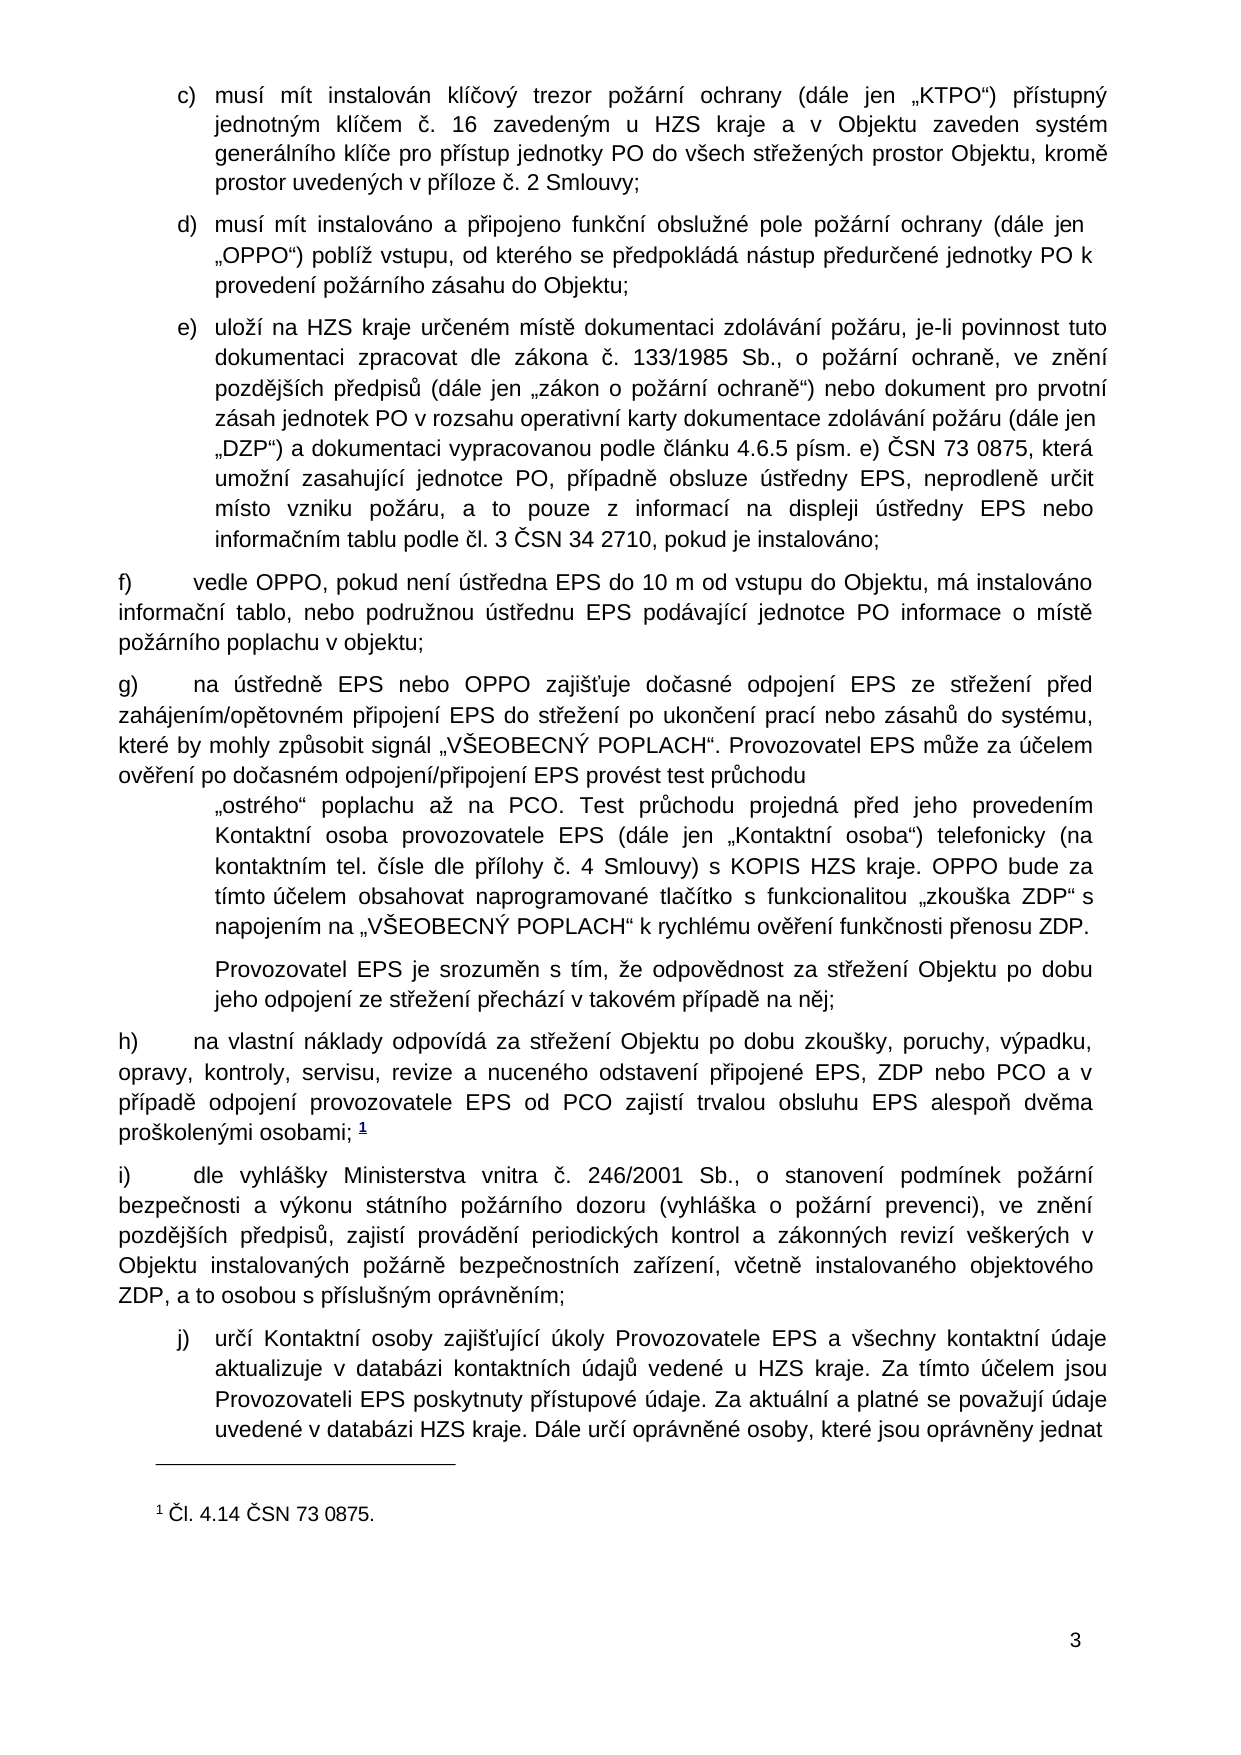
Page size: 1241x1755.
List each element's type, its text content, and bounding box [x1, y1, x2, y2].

list určí Kontaktní osoby zajišťující úkoly Provozovatele EPS a všechny kontaktní údaje aktualizuje v databázi kontaktních údajů vedené u HZS kraje. Za tímto účelem jsou Provozovateli EPS poskytnuty přístupové údaje. Za aktuální a platné se považují údaje uvedené v databázi HZS kraje. Dále určí oprávněné osoby, které jsou oprávněny jednat [177, 1325, 1108, 1442]
text Provozovatel EPS je srozuměn s tím, že odpovědnost za střežení Objektu po dobu jeho odpojení ze střežení přechází v takovém případě na něj; [214, 956, 1093, 1012]
list uloží na HZS kraje určeném místě dokumentaci zdolávání požáru, je-li povinnost tuto dokumentaci zpracovat dle zákona č. 133/1985 Sb., o požární ochraně, ve znění pozdějších předpisů (dále jen „zákon o požární ochraně“) nebo dokument pro prvotní zásah jednotek PO v rozsahu operativní karty dokumentace zdolávání požáru (dále jen [177, 314, 1108, 431]
list musí mít instalováno a připojeno funkční obslužné pole požární ochrany (dále jen [177, 211, 1108, 238]
text „DZP“) a dokumentaci vypracovanou podle článku 4.6.5 písm. e) ČSN 73 0875, která umožní zasahující jednotce PO, případně obsluze ústředny EPS, neprodleně určit místo vzniku požáru, a to pouze z informací na displeji ústředny EPS nebo informačním tablu podle čl. 3 ČSN 34 2710, pokud je instalováno; [214, 435, 1094, 552]
list dle vyhlášky Ministerstva vnitra č. 246/2001 Sb., o stanovení podmínek požární bezpečnosti a výkonu státního požárního dozoru (vyhláška o požární prevenci), ve znění pozdějších předpisů, zajistí provádění periodických kontrol a zákonných revizí veškerých v Objektu instalovaných požárně bezpečnostních zařízení, včetně instalovaného objektového ZDP, a to osobou s příslušným oprávněním; [118, 1162, 1094, 1309]
text 1 Čl. 4.14 ČSN 73 0875. [156, 1502, 1108, 1526]
list na ústředně EPS nebo OPPO zajišťuje dočasné odpojení EPS ze střežení před zahájením/opětovném připojení EPS do střežení po ukončení prací nebo zásahů do systému, které by mohly způsobit signál „VŠEOBECNÝ POPLACH“. Provozovatel EPS může za účelem ověření po dočasném odpojení/připojení EPS provést test průchodu [118, 671, 1094, 788]
list musí mít instalován klíčový trezor požární ochrany (dále jen „KTPO“) přístupný jednotným klíčem č. 16 zavedeným u HZS kraje a v Objektu zaveden systém generálního klíče pro přístup jednotky PO do všech střežených prostor Objektu, kromě prostor uvedených v příloze č. 2 Smlouvy; [177, 82, 1108, 196]
text „OPPO“) poblíž vstupu, od kterého se předpokládá nástup předurčené jednotky PO k provedení požárního zásahu do Objektu; [214, 242, 1093, 298]
list vedle OPPO, pokud není ústředna EPS do 10 m od vstupu do Objektu, má instalováno informační tablo, nebo podružnou ústřednu EPS podávající jednotce PO informace o místě požárního poplachu v objektu; [118, 568, 1093, 655]
list na vlastní náklady odpovídá za střežení Objektu po dobu zkoušky, poruchy, výpadku, opravy, kontroly, servisu, revize a nuceného odstavení připojené EPS, ZDP nebo PCO a v případě odpojení provozovatele EPS od PCO zajistí trvalou obsluhu EPS alespoň dvěma proškolenými osobami; 1 [118, 1028, 1093, 1145]
text „ostrého“ poplachu až na PCO. Test průchodu projedná před jeho provedením Kontaktní osoba provozovatele EPS (dále jen „Kontaktní osoba“) telefonicky (na kontaktním tel. čísle dle přílohy č. 4 Smlouvy) s KOPIS HZS kraje. OPPO bude za tímto účelem obsahovat naprogramované tlačítko s funkcionalitou „zkouška ZDP“ s napojením na „VŠEOBECNÝ POPLACH“ k rychlému ověření funkčnosti přenosu ZDP. [214, 792, 1094, 939]
